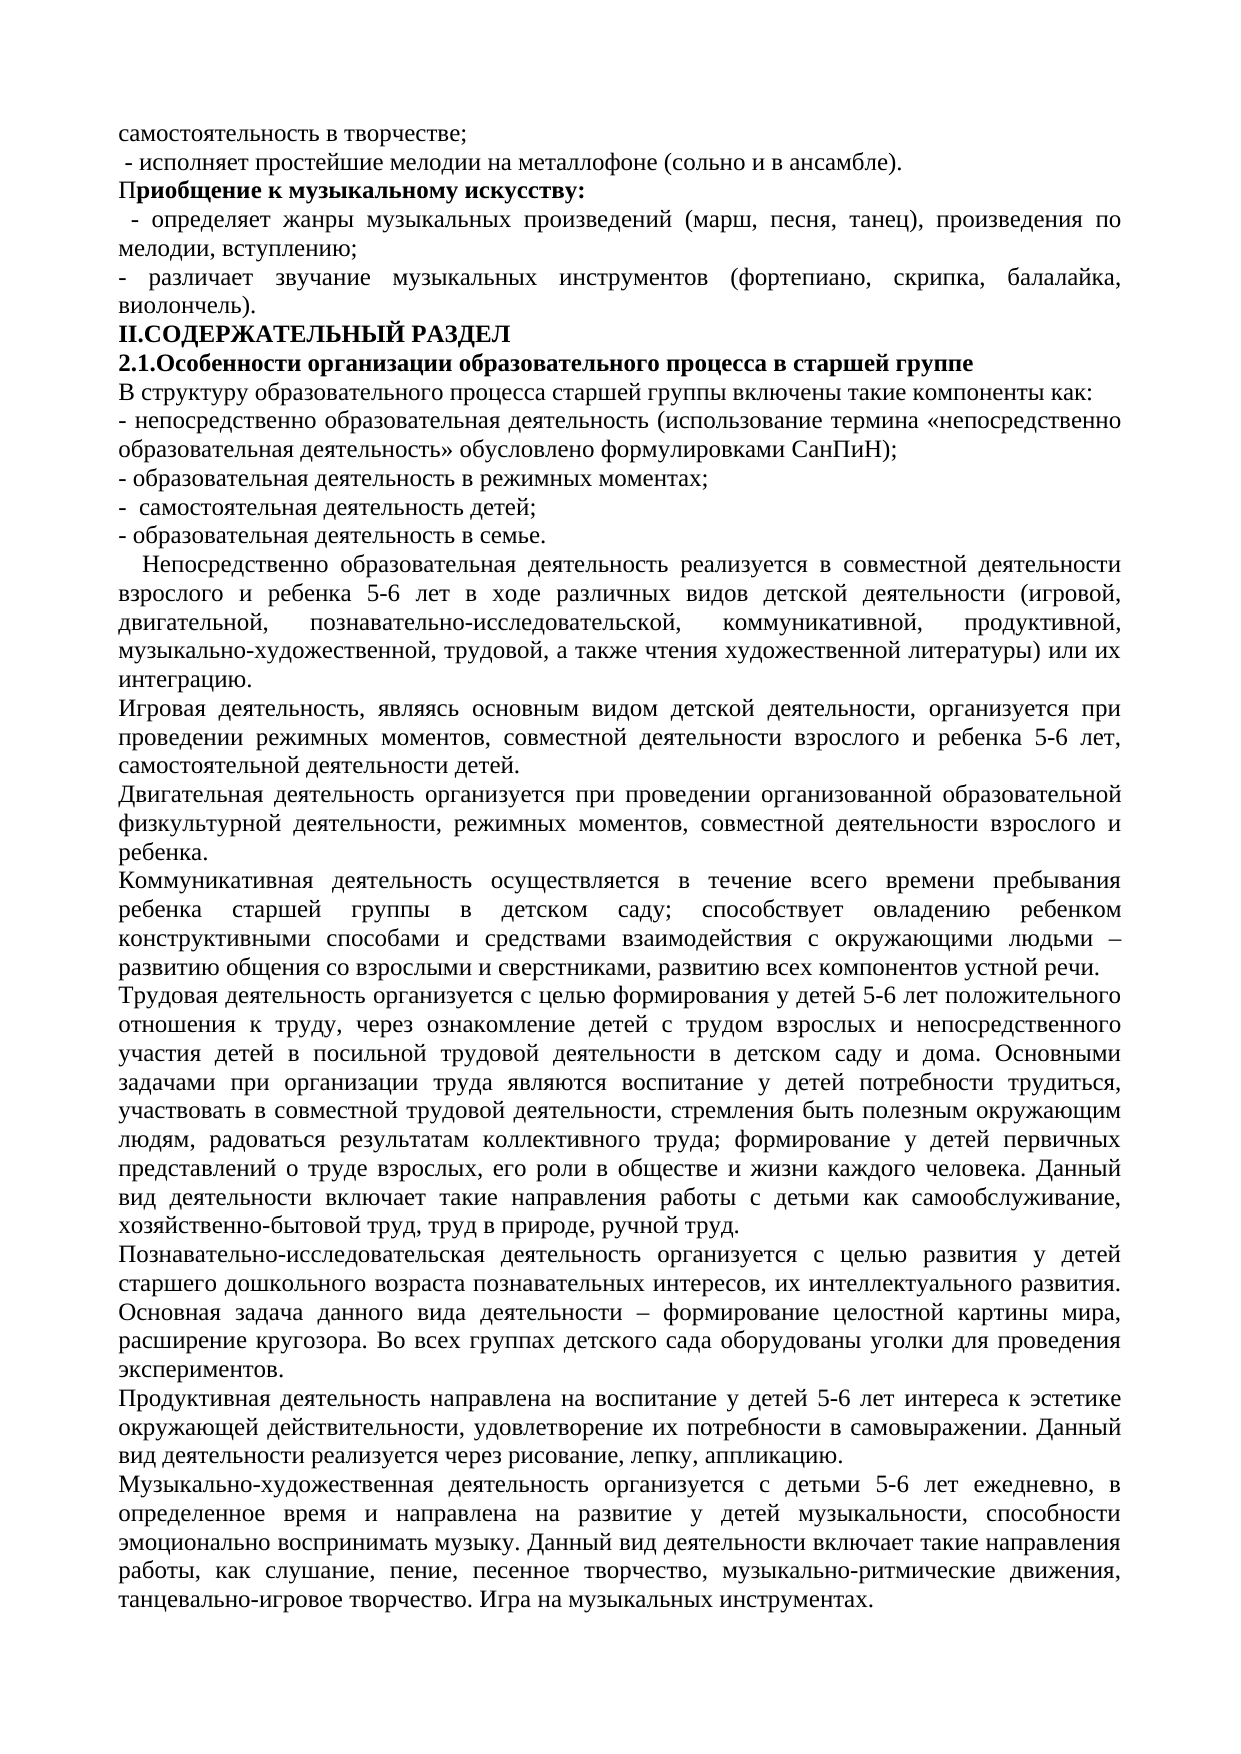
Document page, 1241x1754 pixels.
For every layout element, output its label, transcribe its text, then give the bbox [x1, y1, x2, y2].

text - непосредственно образовательная деятельность (использование термина «непосредственно образовательная деятельность» обусловлено формулировками СанПиН); [118, 406, 1122, 463]
text В структуру образовательного процесса старшей группы включены такие компоненты как: [118, 377, 1122, 406]
text - самостоятельная деятельность детей; [118, 492, 1122, 521]
text 2.1.Особенности организации образовательного процесса в старшей группе [118, 348, 1122, 377]
text - различает звучание музыкальных инструментов (фортепиано, скрипка, балалайка, виолончель). [118, 262, 1122, 319]
list самостоятельность в творчестве; [81, 118, 1122, 147]
text Познавательно-исследовательская деятельность организуется с целью развития у детей старшего дошкольного возраста познавательных интересов, их интеллектуального развития. Основная задача данного вида деятельности – формирование целостной картины мира, расширение кругозора. Во всех группах детского сада оборудованы уголки для проведения экспериментов. [118, 1239, 1122, 1383]
text Приобщение к музыкальному искусству: [118, 176, 1122, 204]
text Продуктивная деятельность направлена на воспитание у детей 5-6 лет интереса к эстетике окружающей действительности, удовлетворение их потребности в самовыражении. Данный вид деятельности реализуется через рисование, лепку, аппликацию. [118, 1383, 1122, 1469]
text Игровая деятельность, являясь основным видом детской деятельности, организуется при проведении режимных моментов, совместной деятельности взрослого и ребенка 5-6 лет, самостоятельной деятельности детей. [118, 693, 1122, 779]
text Музыкально-художественная деятельность организуется с детьми 5-6 лет ежедневно, в определенное время и направлена на развитие у детей музыкальности, способности эмоционально воспринимать музыку. Данный вид деятельности включает такие направления работы, как слушание, пение, песенное творчество, музыкально-ритмические движения, танцевально-игровое творчество. Игра на музыкальных инструментах. [118, 1469, 1122, 1613]
text Непосредственно образовательная деятельность реализуется в совместной деятельности взрослого и ребенка 5-6 лет в ходе различных видов детской деятельности (игровой, двигательной, познавательно-исследовательской, коммуникативной, продуктивной, музыкально-художественной, трудовой, а также чтения художественной литературы) или их интеграцию. [118, 549, 1122, 693]
text - образовательная деятельность в семье. [118, 521, 1122, 549]
text - образовательная деятельность в режимных моментах; [118, 463, 1122, 492]
text - определяет жанры музыкальных произведений (марш, песня, танец), произведения по мелодии, вступлению; [118, 204, 1122, 262]
text - исполняет простейшие мелодии на металлофоне (сольно и в ансамбле). [118, 147, 1122, 176]
text Двигательная деятельность организуется при проведении организованной образовательной физкультурной деятельности, режимных моментов, совместной деятельности взрослого и ребенка. [118, 779, 1122, 866]
text Коммуникативная деятельность осуществляется в течение всего времени пребывания ребенка старшей группы в детском саду; способствует овладению ребенком конструктивными способами и средствами взаимодействия с окружающими людьми – развитию общения со взрослыми и сверстниками, развитию всех компонентов устной речи. [118, 866, 1122, 981]
text II.СОДЕРЖАТЕЛЬНЫЙ РАЗДЕЛ [118, 319, 1122, 348]
text Трудовая деятельность организуется с целью формирования у детей 5-6 лет положительного отношения к труду, через ознакомление детей с трудом взрослых и непосредственного участия детей в посильной трудовой деятельности в детском саду и дома. Основными задачами при организации труда являются воспитание у детей потребности трудиться, участвовать в совместной трудовой деятельности, стремления быть полезным окружающим людям, радоваться результатам коллективного труда; формирование у детей первичных представлений о труде взрослых, его роли в обществе и жизни каждого человека. Данный вид деятельности включает такие направления работы с детьми как самообслуживание, хозяйственно-бытовой труд, труд в природе, ручной труд. [118, 981, 1122, 1239]
